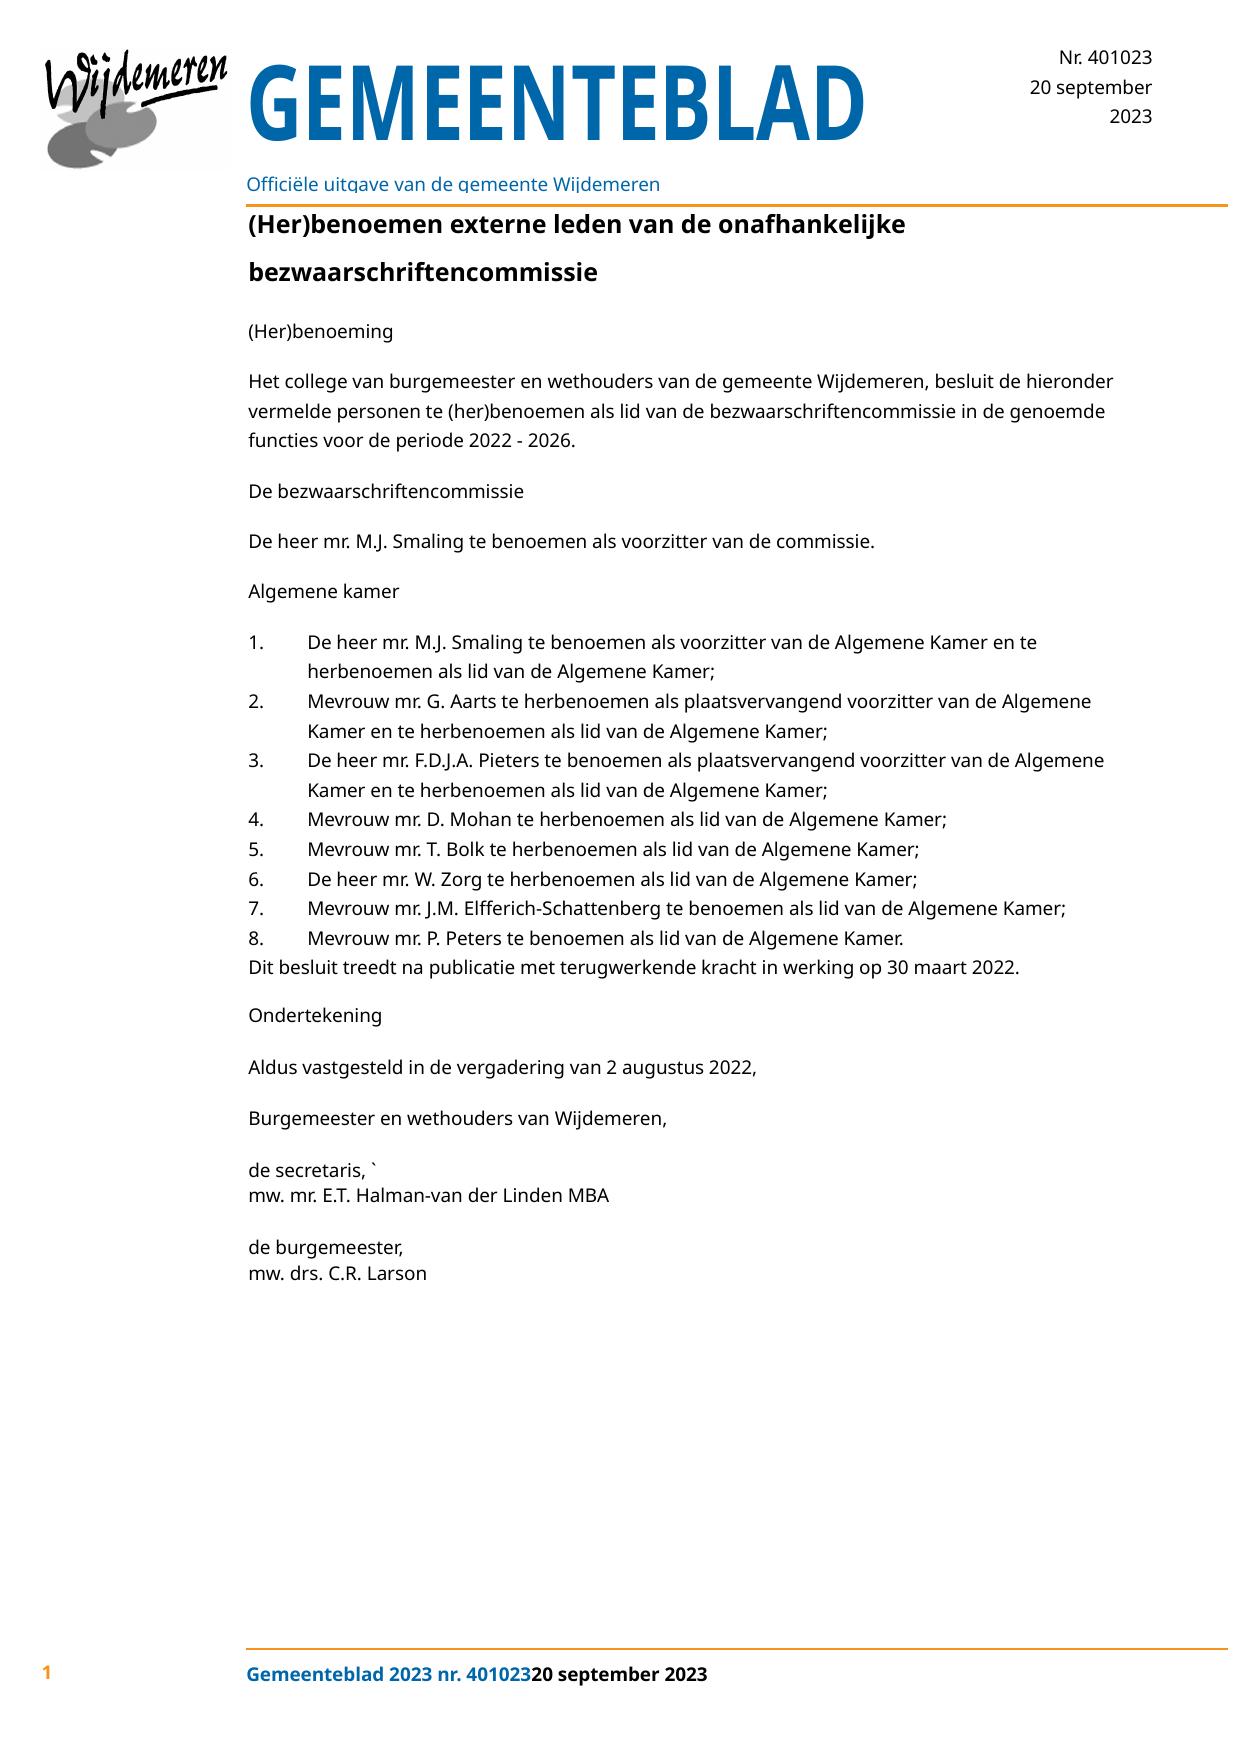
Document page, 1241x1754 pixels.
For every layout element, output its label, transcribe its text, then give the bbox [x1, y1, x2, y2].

text de secretaris, ` [248, 1157, 1152, 1182]
text De bezwaarschriftencommissie [248, 478, 1152, 504]
text Aldus vastgesteld in de vergadering van 2 augustus 2022, [248, 1054, 1152, 1079]
text mw. mr. E.T. Halman-van der Linden MBA [248, 1182, 1152, 1208]
text Burgemeester en wethouders van Wijdemeren, [248, 1105, 1152, 1131]
list De heer mr. M.J. Smaling te benoemen als voorzitter van de Algemene Kamer en te herbenoemen als lid van de Algemene Kamer; [248, 629, 1152, 684]
list Mevrouw mr. D. Mohan te herbenoemen als lid van de Algemene Kamer; [248, 807, 1152, 832]
text De heer mr. M.J. Smaling te benoemen als voorzitter van de commissie. [248, 528, 1152, 554]
list Mevrouw mr. P. Peters te benoemen als lid van de Algemene Kamer. [248, 925, 1152, 951]
text mw. drs. C.R. Larson [248, 1260, 1152, 1285]
text Algemene kamer [248, 579, 1152, 604]
list Mevrouw mr. G. Aarts te herbenoemen als plaatsvervangend voorzitter van de Algemene Kamer en te herbenoemen als lid van de Algemene Kamer; [248, 688, 1152, 744]
list De heer mr. F.D.J.A. Pieters te benoemen als plaatsvervangend voorzitter van de Algemene Kamer en te herbenoemen als lid van de Algemene Kamer; [248, 747, 1152, 803]
text Ondertekening [248, 1002, 1152, 1028]
text Het college van burgemeester en wethouders van de gemeente Wijdemeren, besluit de hieronder vermelde personen te (her)benoemen als lid van de bezwaarschriftencommissie in de genoemde functies voor de periode 2022 - 2026. [248, 368, 1152, 453]
text de burgemeester, [248, 1234, 1152, 1260]
text (Her)benoemen externe leden van de onafhankelijke bezwaarschriftencommissie [248, 207, 1152, 288]
list Mevrouw mr. T. Bolk te herbenoemen als lid van de Algemene Kamer; [248, 836, 1152, 862]
text (Her)benoeming [248, 318, 1152, 344]
list De heer mr. W. Zorg te herbenoemen als lid van de Algemene Kamer; [248, 866, 1152, 892]
text Dit besluit treedt na publicatie met terugwerkende kracht in werking op 30 maart 2022. [248, 954, 1152, 980]
picture [41, 47, 231, 172]
list Mevrouw mr. J.M. Elfferich-Schattenberg te benoemen als lid van de Algemene Kamer; [248, 895, 1152, 921]
